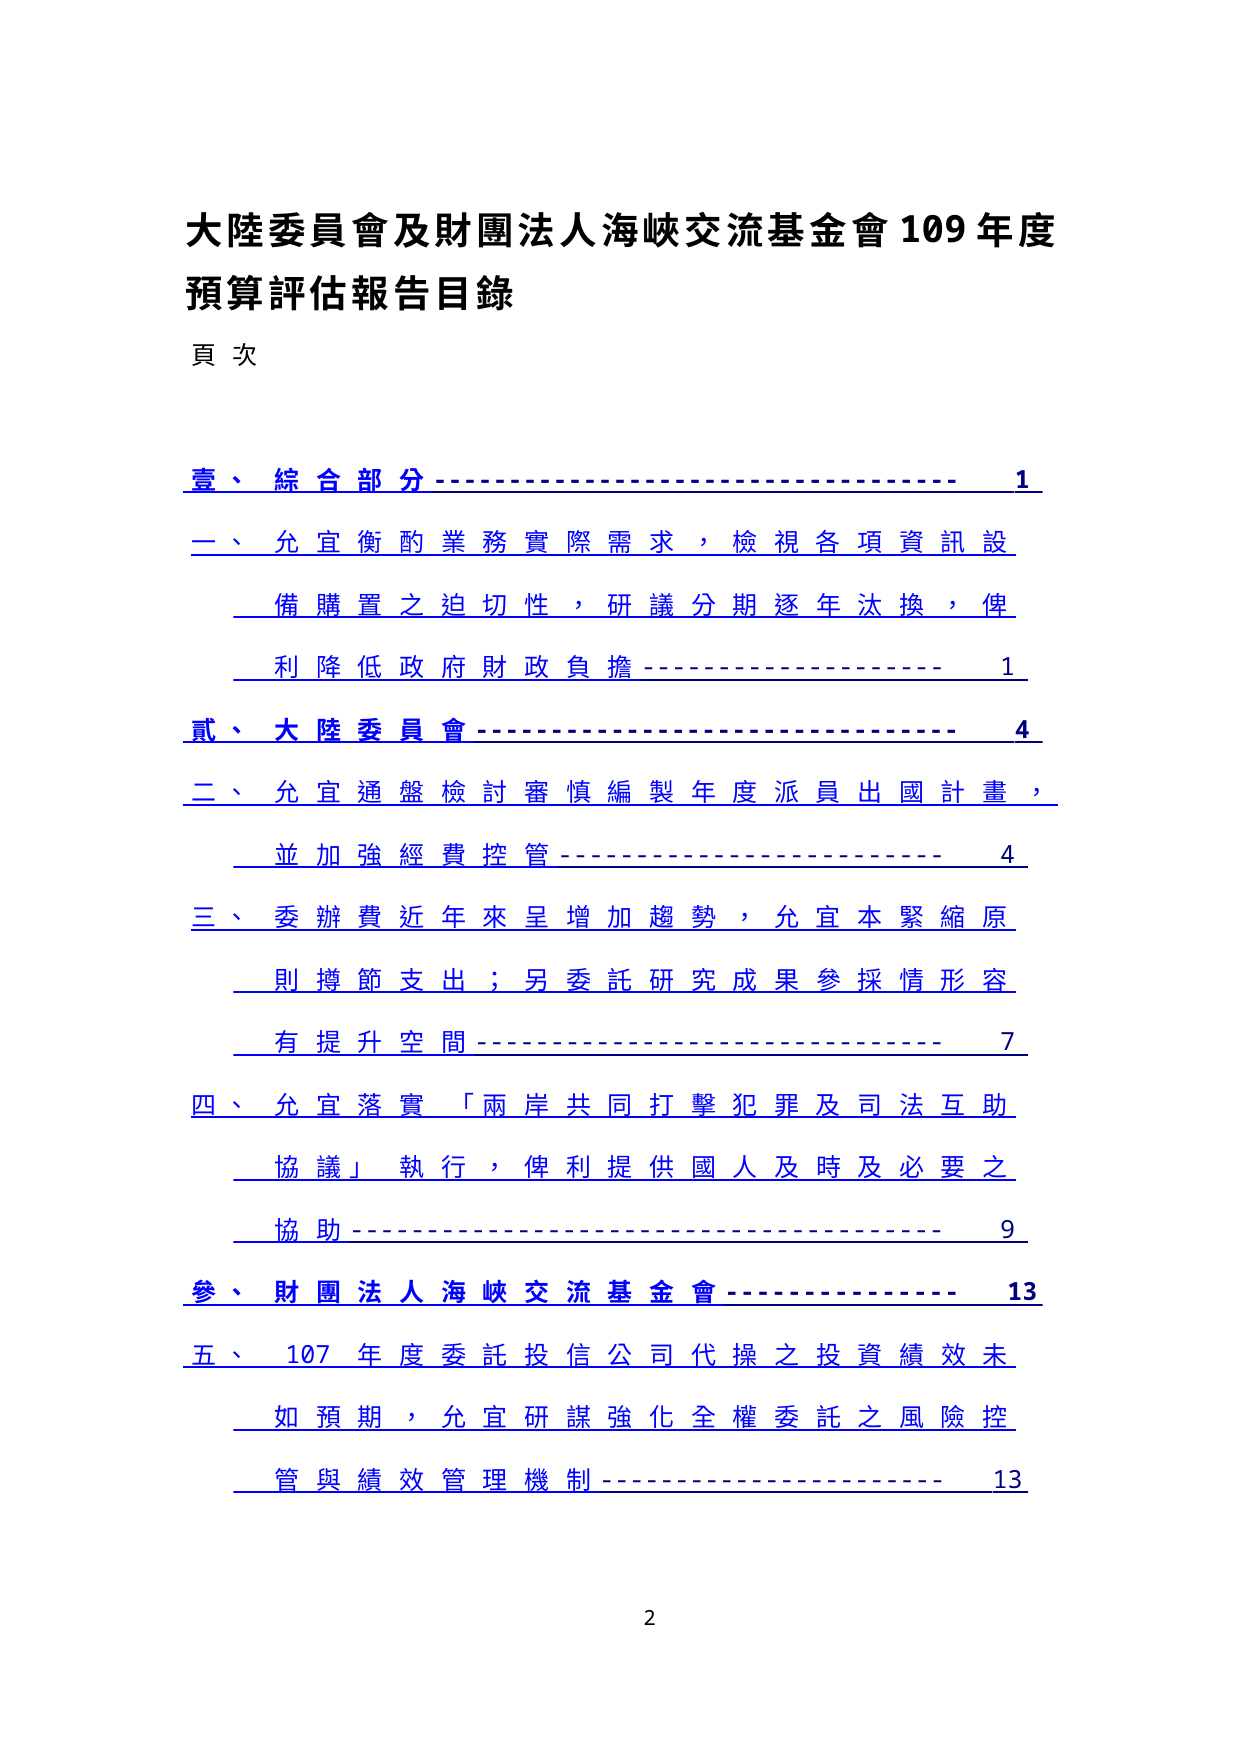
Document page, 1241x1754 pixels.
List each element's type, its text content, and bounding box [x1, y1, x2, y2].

text [183, 1306, 1043, 1312]
text 一、允宜衡酌業務實際需求，檢視各項資訊設備購置之迫切性，研議分期逐年汰換，俾利降低政府財政負擔 1 [183, 499, 1028, 687]
text 二、允宜通盤檢討審慎編製年度派員出國計畫，並加強經費控管 4 [183, 806, 1028, 874]
text 參、財團法人海峽交流基金會 13 [183, 1249, 1043, 1304]
text [183, 743, 1043, 749]
text 五、107年度委託投信公司代操之投資績效未如預期，允宜研謀強化全權委託之風險控管與績效管理機制 13 [183, 1312, 1028, 1499]
text 壹、綜合部分 1 [183, 437, 1043, 491]
text 二、允宜通盤檢討審慎編製年度派員出國計畫，並加強經費控管 4 [183, 749, 1028, 804]
text 三、委辦費近年來呈增加趨勢，允宜本緊縮原則撙節支出；另委託研究成果參採情形容有提升空間 7 [183, 874, 1028, 1062]
text 四、允宜落實「兩岸共同打擊犯罪及司法互助協議」執行，俾利提供國人及時及必要之協助 9 [183, 1062, 1028, 1249]
text 大陸委員會及財團法人海峽交流基金會109年度預算評估報告目錄 頁次 [183, 187, 1058, 374]
text [183, 493, 1043, 499]
text 貳、大陸委員會 4 [183, 687, 1043, 741]
